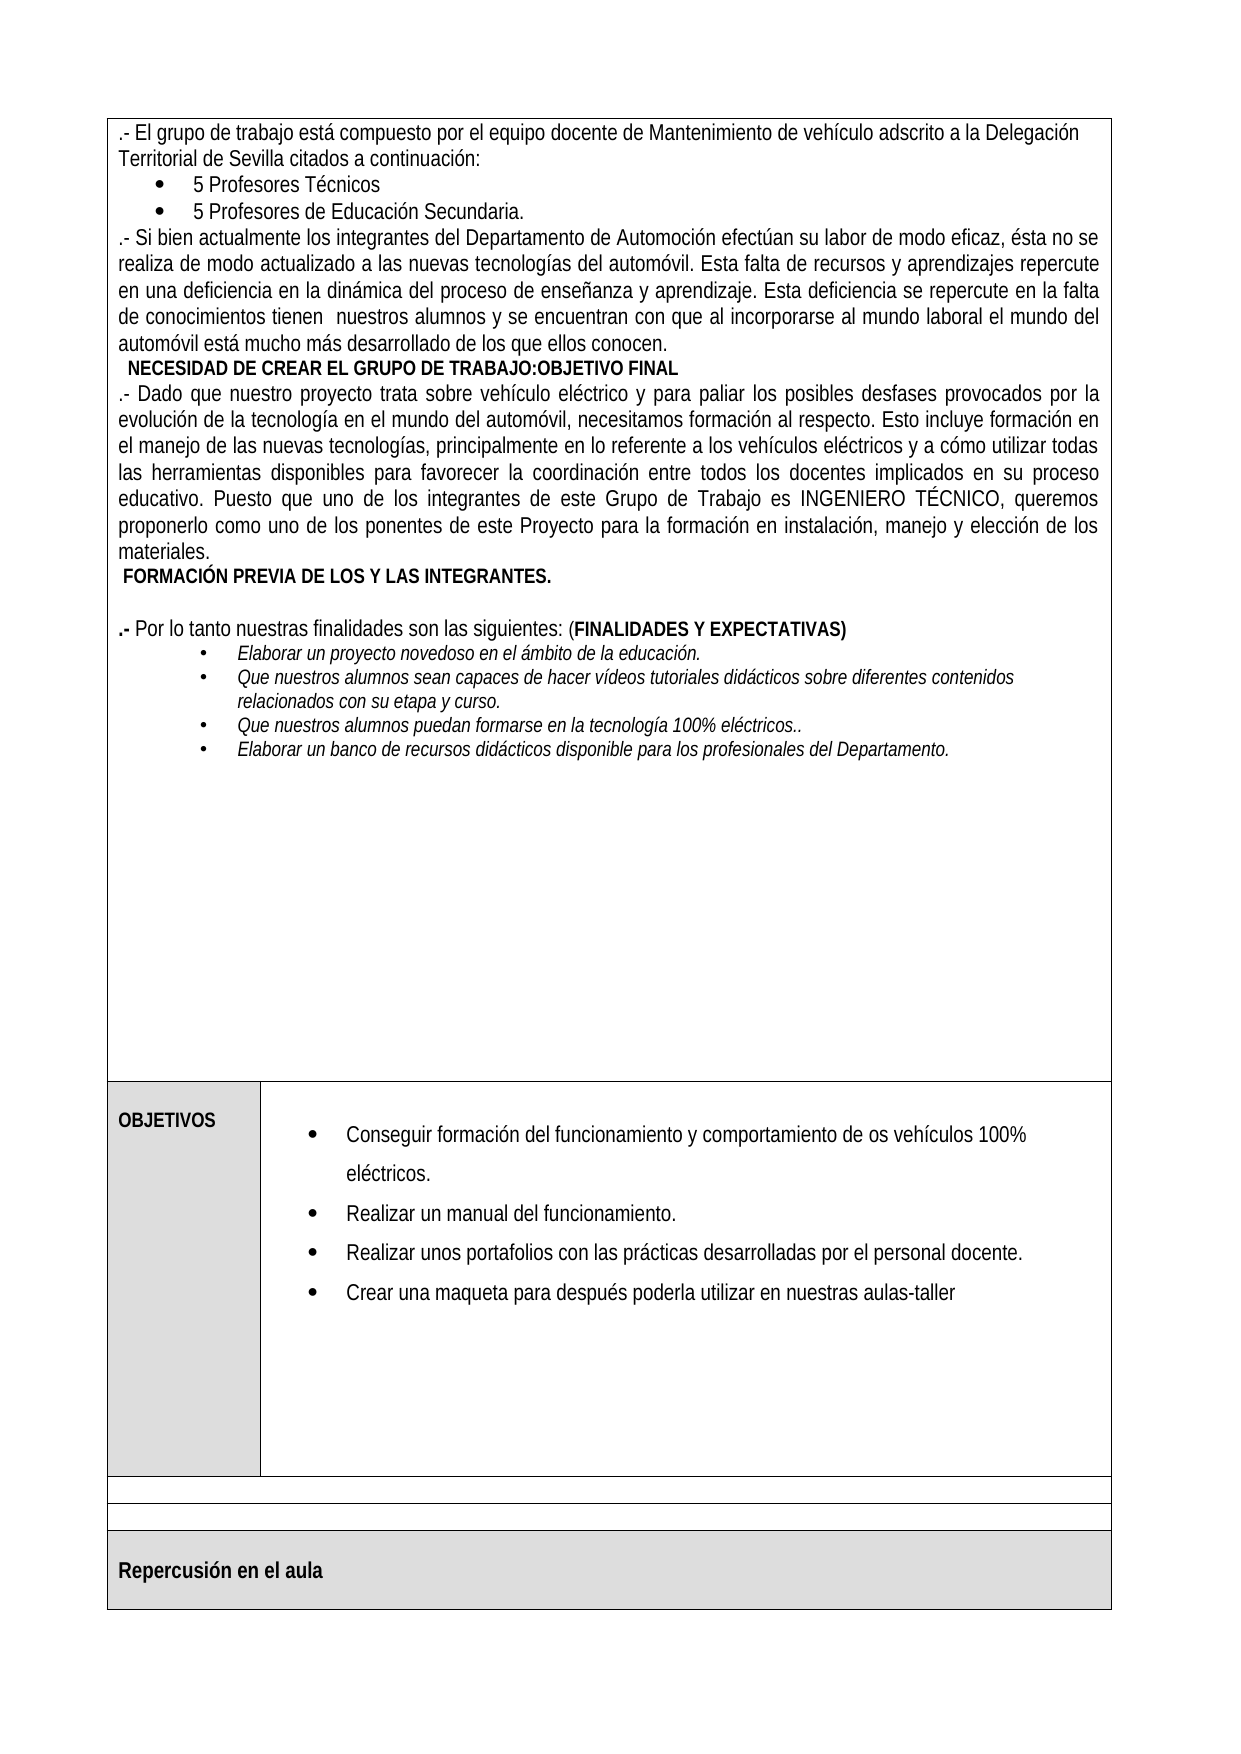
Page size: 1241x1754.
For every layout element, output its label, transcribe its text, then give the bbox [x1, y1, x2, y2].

table_cell Repercusión en el aula [108, 1531, 1111, 1609]
table_cell [108, 1477, 1111, 1503]
table_cell [108, 1504, 1111, 1530]
table_cell Conseguir formación del funcionamiento y comportamiento de os vehículos 100% eléctricos. Realizar un manual del funcionamiento. Realizar unos portafolios con las prácticas desarrolladas por el personal docente. Crear una maqueta para después poderla utilizar en nuestras aulas-taller [261, 1082, 1111, 1476]
table_cell .- El grupo de trabajo está compuesto por el equipo docente de Mantenimiento de vehículo adscrito a la Delegación Territorial de Sevilla citados a continuación: 5 Profesores Técnicos 5 Profesores de Educación Secundaria. .- Si bien actualmente los integrantes del Departamento de Automoción efectúan su labor de modo eficaz, ésta no se realiza de modo actualizado a las nuevas tecnologías del automóvil. Esta falta de recursos y aprendizajes repercute en una deficiencia en la dinámica del proceso de enseñanza y aprendizaje. Esta deficiencia se repercute en la falta de conocimientos tienen nuestros alumnos y se encuentran con que al incorporarse al mundo laboral el mundo del automóvil está mucho más desarrollado de los que ellos conocen. NECESIDAD DE CREAR EL GRUPO DE TRABAJO:OBJETIVO FINAL .- Dado que nuestro proyecto trata sobre vehículo eléctrico y para paliar los posibles desfases provocados por la evolución de la tecnología en el mundo del automóvil, necesitamos formación al respecto. Esto incluye formación en el manejo de las nuevas tecnologías, principalmente en lo referente a los vehículos eléctricos y a cómo utilizar todas las herramientas disponibles para favorecer la coordinación entre todos los docentes implicados en su proceso educativo. Puesto que uno de los integrantes de este Grupo de Trabajo es INGENIERO TÉCNICO, queremos proponerlo como uno de los ponentes de este Proyecto para la formación en instalación, manejo y elección de los materiales. FORMACIÓN PREVIA DE LOS Y LAS INTEGRANTES. .- Por lo tanto nuestras finalidades son las siguientes: (FINALIDADES Y EXPECTATIVAS) Elaborar un proyecto novedoso en el ámbito de la educación. Que nuestros alumnos sean capaces de hacer vídeos tutoriales didácticos sobre diferentes contenidos relacionados con su etapa y curso. Que nuestros alumnos puedan formarse en la tecnología 100% eléctricos.. Elaborar un banco de recursos didácticos disponible para los profesionales del Departamento. [108, 119, 1111, 1081]
table_cell OBJETIVOS [108, 1082, 260, 1476]
